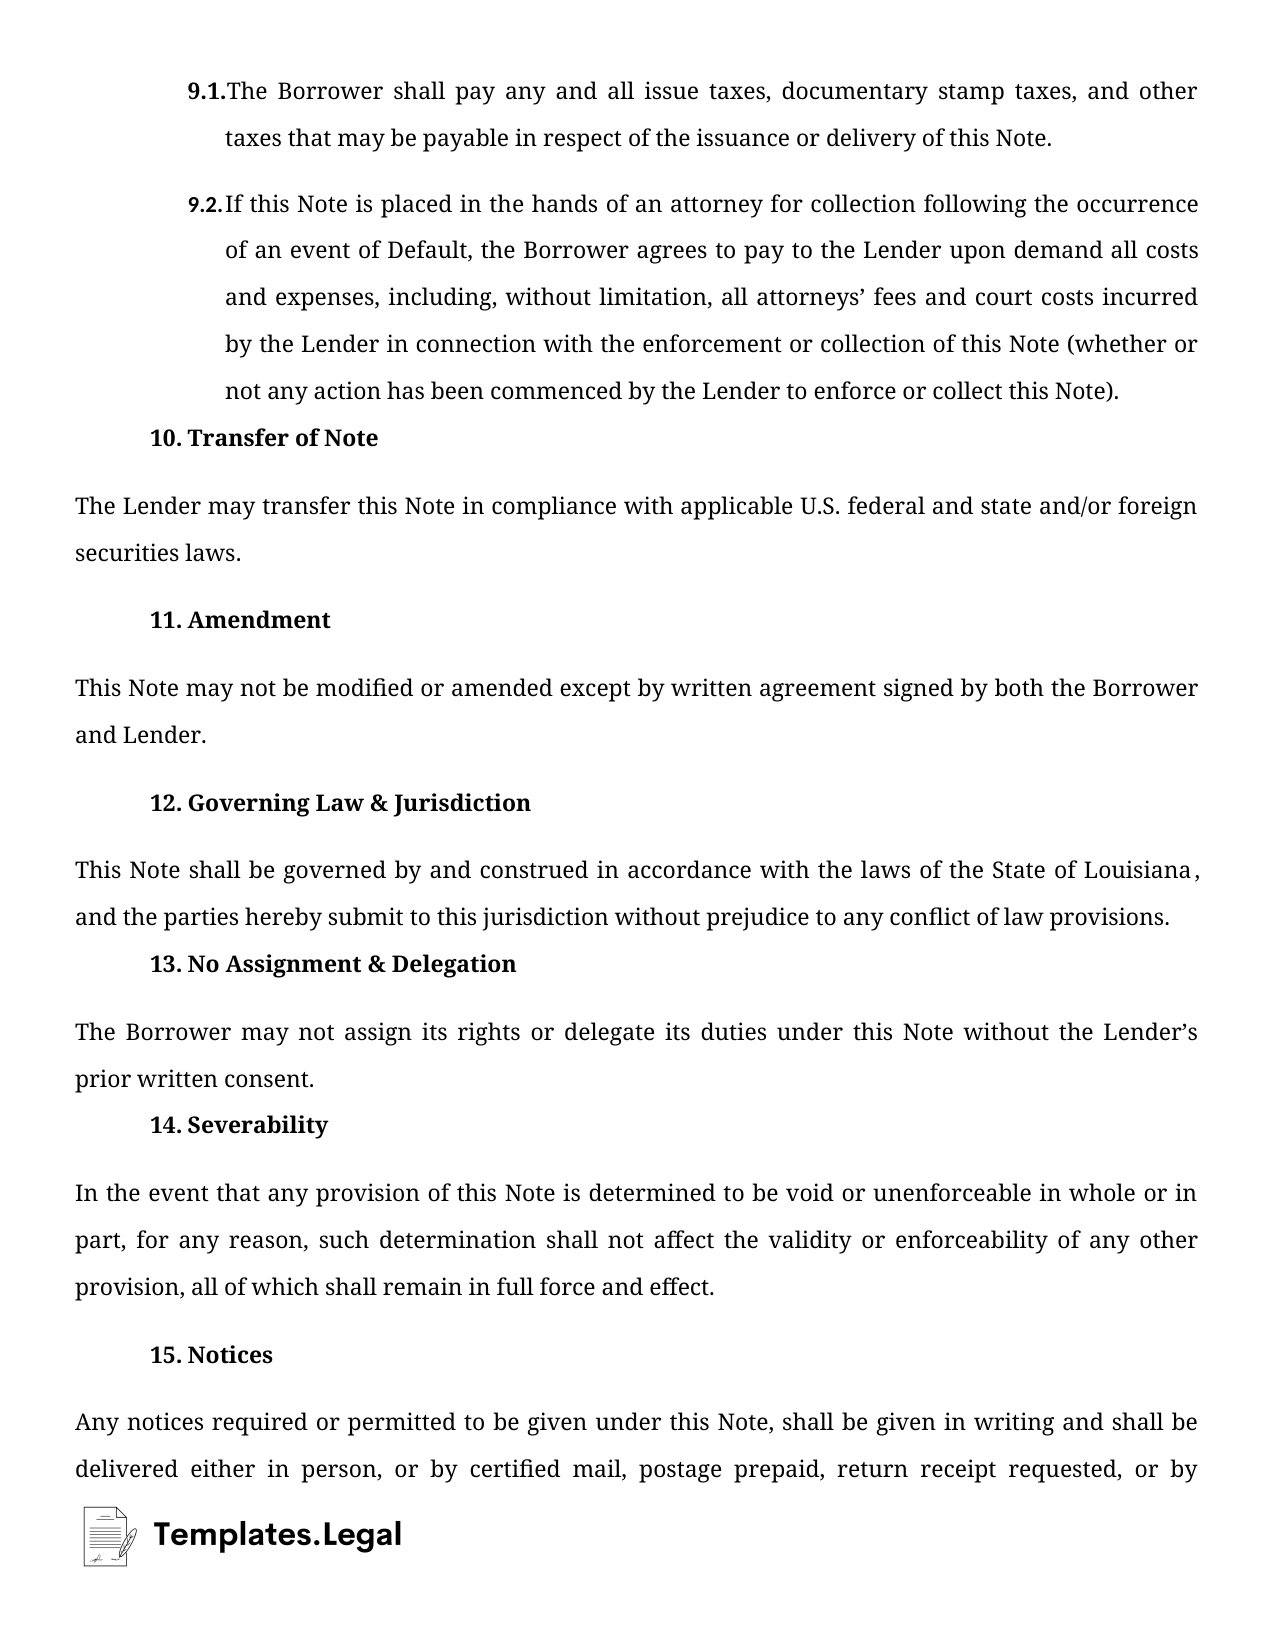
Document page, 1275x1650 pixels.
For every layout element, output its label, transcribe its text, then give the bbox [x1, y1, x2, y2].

list Governing Law & Jurisdiction [150, 786, 1200, 818]
list If this Note is placed in the hands of an attorney for collection following the occurrence of an event of Default, the Borrower agrees to pay to the Lender upon demand all costs and expenses, including, without limitation, all attorneys’ fees and court costs incurred by the Lender in connection with the enforcement or collection of this Note (whether or not any action has been commenced by the Lender to enforce or collect this Note). [187, 187, 1200, 406]
list Notices [150, 1338, 1200, 1370]
text This Note shall be governed by and construed in accordance with the laws of the State of Louisiana, and the parties hereby submit to this jurisdiction without prejudice to any conflict of law provisions. [75, 854, 1200, 932]
text Any notices required or permitted to be given under this Note, shall be given in writing and shall be delivered either in person, or by certified mail, postage prepaid, return receipt requested, or by [75, 1406, 1200, 1484]
text In the event that any provision of this Note is determined to be void or unenforceable in whole or in part, for any reason, such determination shall not affect the validity or enforceability of any other provision, all of which shall remain in full force and effect. [75, 1177, 1200, 1302]
text The Borrower may not assign its rights or delegate its duties under this Note without the Lender’s prior written consent. [75, 1016, 1200, 1094]
text This Note may not be modified or amended except by written agreement signed by both the Borrower and Lender. [75, 672, 1200, 750]
list Transfer of Note [150, 422, 1200, 453]
list Amendment [150, 604, 1200, 635]
text The Lender may transfer this Note in compliance with applicable U.S. federal and state and/or foreign securities laws. [75, 489, 1200, 568]
list Severability [150, 1109, 1200, 1141]
list No Assignment & Delegation [150, 948, 1200, 979]
list The Borrower shall pay any and all issue taxes, documentary stamp taxes, and other taxes that may be payable in respect of the issuance or delivery of this Note. [187, 75, 1200, 153]
